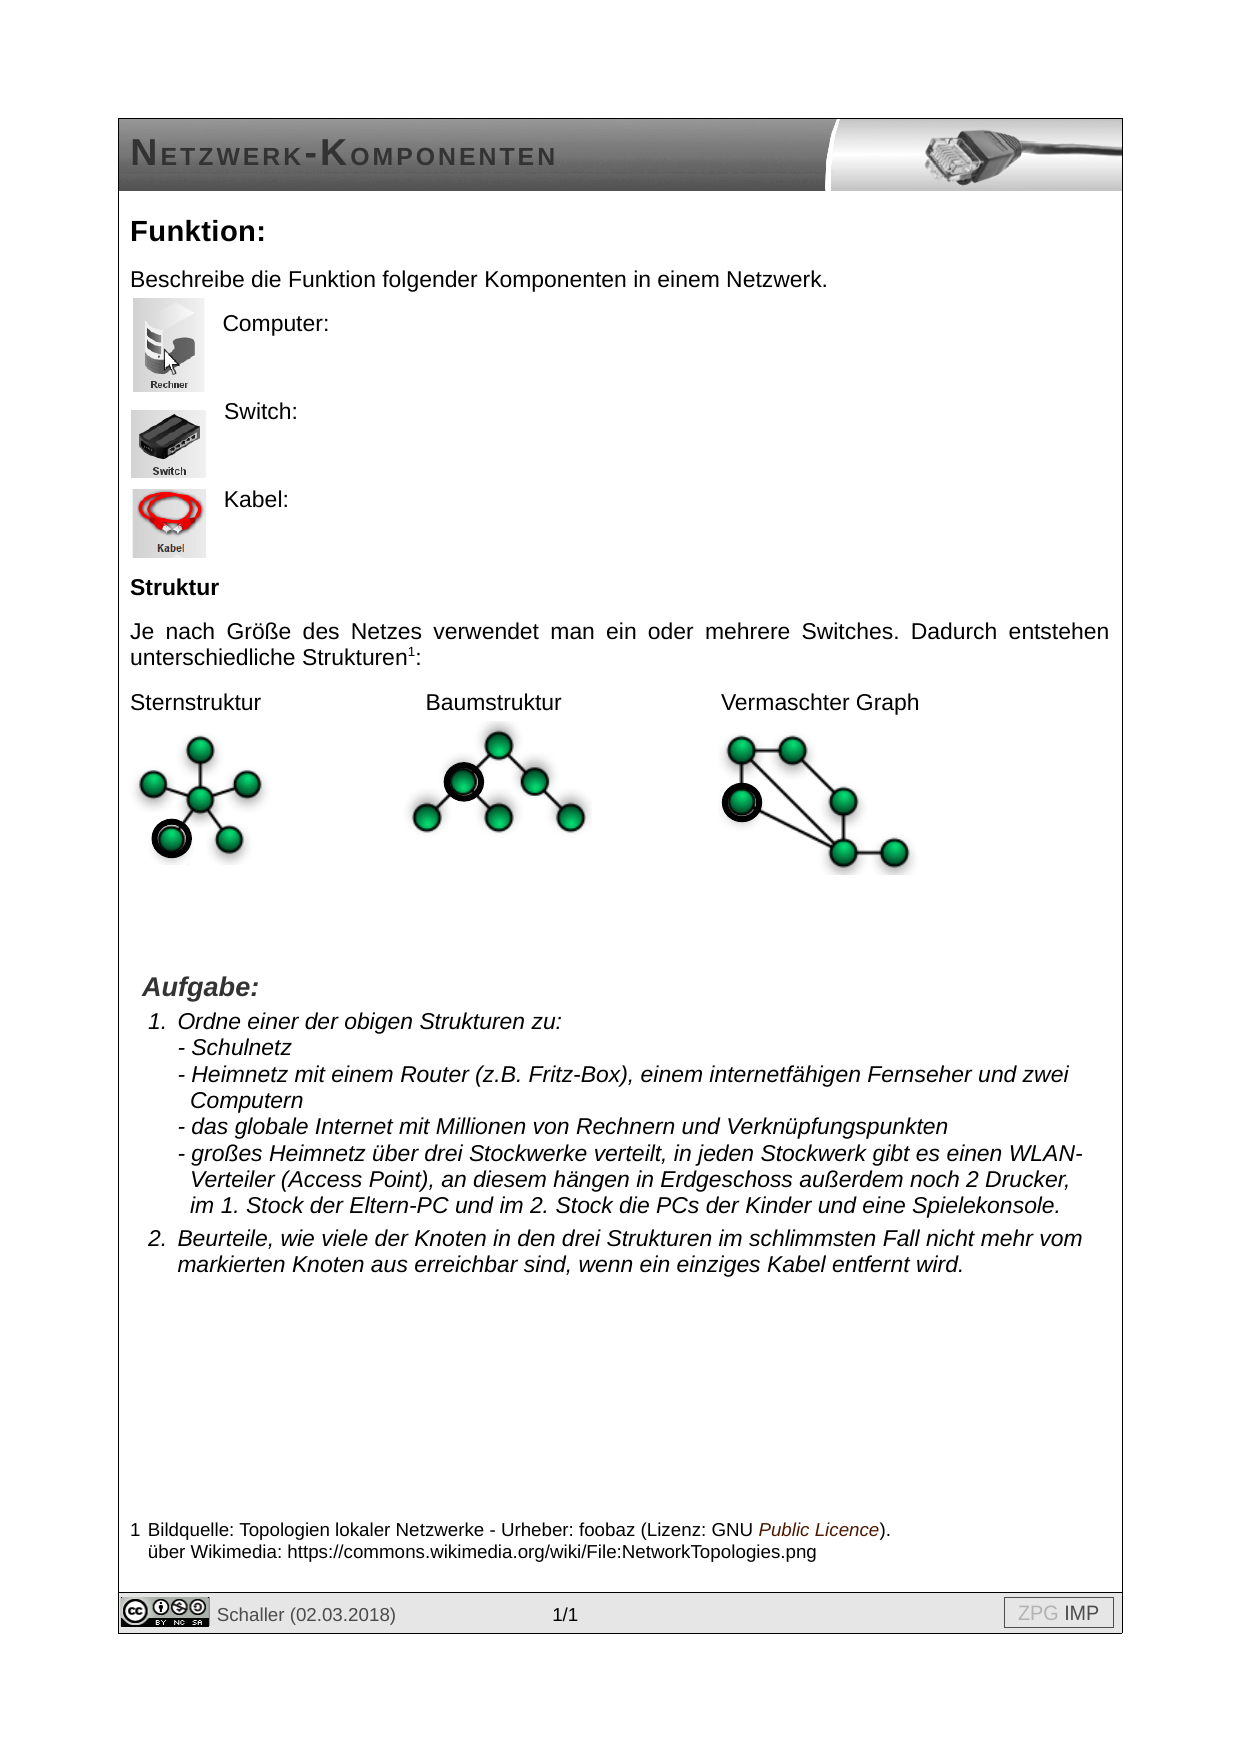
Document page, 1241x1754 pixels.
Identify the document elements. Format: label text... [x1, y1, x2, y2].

picture [119, 119, 1122, 191]
text Kabel: [130, 486, 1110, 512]
picture [130, 732, 271, 865]
text Funktion: [130, 214, 1110, 248]
picture [131, 410, 207, 478]
list Beurteile, wie viele der Knoten in den drei Strukturen im schlimmsten Fall nicht mehr vom markierten Knoten aus erreichbar sind, wenn ein einziges Kabel entfernt wird. [148, 1224, 1092, 1277]
text Switch: [130, 398, 1110, 424]
picture [401, 721, 593, 844]
text Je nach Größe des Netzes verwendet man ein oder mehrere Switches. Dadurch entstehen unterschiedliche Strukturen: [130, 618, 1110, 671]
list Ordne einer der obigen Strukturen zu: - Schulnetz - Heimnetz mit einem Router (z.B. Fritz-Box), einem internetfähigen Fernseher und zwei Computern - das globale Internet mit Millionen von Rechnern und Verknüpfungspunkten - großes Heimnetz über drei Stockwerke verteilt, in jeden Stockwerk gibt es einen WLAN- Verteiler (Access Point), an diesem hängen in Erdgeschoss außerdem noch 2 Drucker, im 1. Stock der Eltern-PC und im 2. Stock die PCs der Kinder und eine Spielekonsole. [148, 1008, 1092, 1219]
text Bildquelle: Topologien lokaler Netzwerke - Urheber: foobaz (Lizenz: GNU Public Licence). über Wikimedia: https://commons.wikimedia.org/wiki/File:NetworkTopologies.png [130, 1519, 1110, 1562]
picture [132, 489, 207, 558]
picture [133, 298, 205, 392]
picture [120, 1597, 210, 1627]
text Computer: [205, 309, 1110, 336]
picture [717, 726, 918, 875]
text Aufgabe: [142, 971, 1092, 1002]
text Sternstruktur Baumstruktur Vermaschter Graph [130, 688, 1110, 715]
text Struktur [130, 574, 1110, 600]
text Beschreibe die Funktion folgender Komponenten in einem Netzwerk. [130, 266, 1110, 292]
